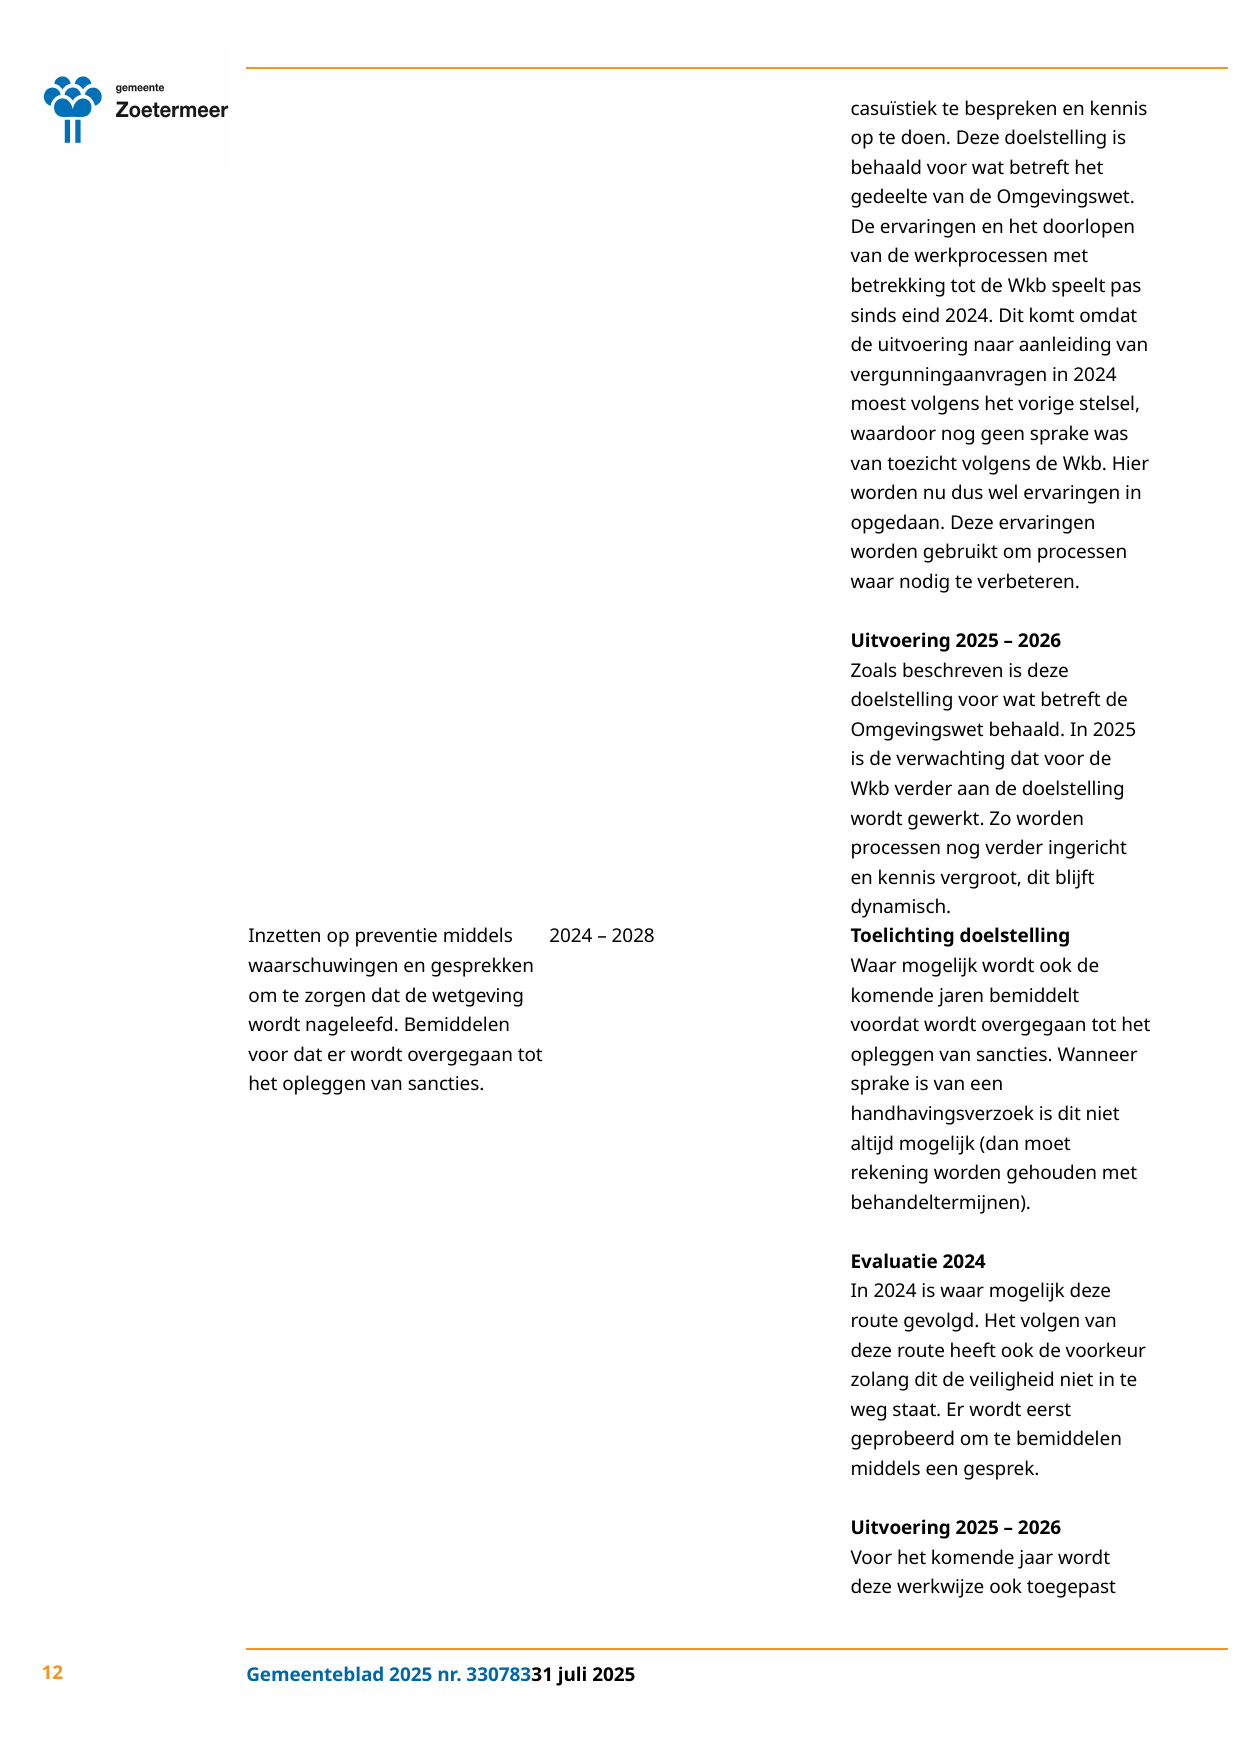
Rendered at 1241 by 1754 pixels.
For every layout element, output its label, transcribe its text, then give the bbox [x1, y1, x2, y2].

table_cell [248, 95, 549, 919]
table_header Inzetten op preventie middels waarschuwingen en gesprekken om te zorgen dat de wetgeving wordt nageleefd. Bemiddelen voor dat er wordt overgegaan tot het opleggen van sancties. [248, 923, 549, 1599]
table_cell [549, 95, 850, 919]
table_header 2024 – 2028 [549, 923, 850, 1599]
table_cell casuïstiek te bespreken en kennis op te doen. Deze doelstelling is behaald voor wat betreft het gedeelte van de Omgevingswet. De ervaringen en het doorlopen van de werkprocessen met betrekking tot de Wkb speelt pas sinds eind 2024. Dit komt omdat de uitvoering naar aanleiding van vergunningaanvragen in 2024 moest volgens het vorige stelsel, waardoor nog geen sprake was van toezicht volgens de Wkb. Hier worden nu dus wel ervaringen in opgedaan. Deze ervaringen worden gebruikt om processen waar nodig te verbeteren. Uitvoering 2025 – 2026 Zoals beschreven is deze doelstelling voor wat betreft de Omgevingswet behaald. In 2025 is de verwachting dat voor de Wkb verder aan de doelstelling wordt gewerkt. Zo worden processen nog verder ingericht en kennis vergroot, dit blijft dynamisch. [850, 95, 1152, 919]
table_header Toelichting doelstelling Waar mogelijk wordt ook de komende jaren bemiddelt voordat wordt overgegaan tot het opleggen van sancties. Wanneer sprake is van een handhavingsverzoek is dit niet altijd mogelijk (dan moet rekening worden gehouden met behandeltermijnen). Evaluatie 2024 In 2024 is waar mogelijk deze route gevolgd. Het volgen van deze route heeft ook de voorkeur zolang dit de veiligheid niet in te weg staat. Er wordt eerst geprobeerd om te bemiddelen middels een gesprek. Uitvoering 2025 – 2026 Voor het komende jaar wordt deze werkwijze ook toegepast [850, 923, 1152, 1599]
picture [41, 47, 231, 172]
